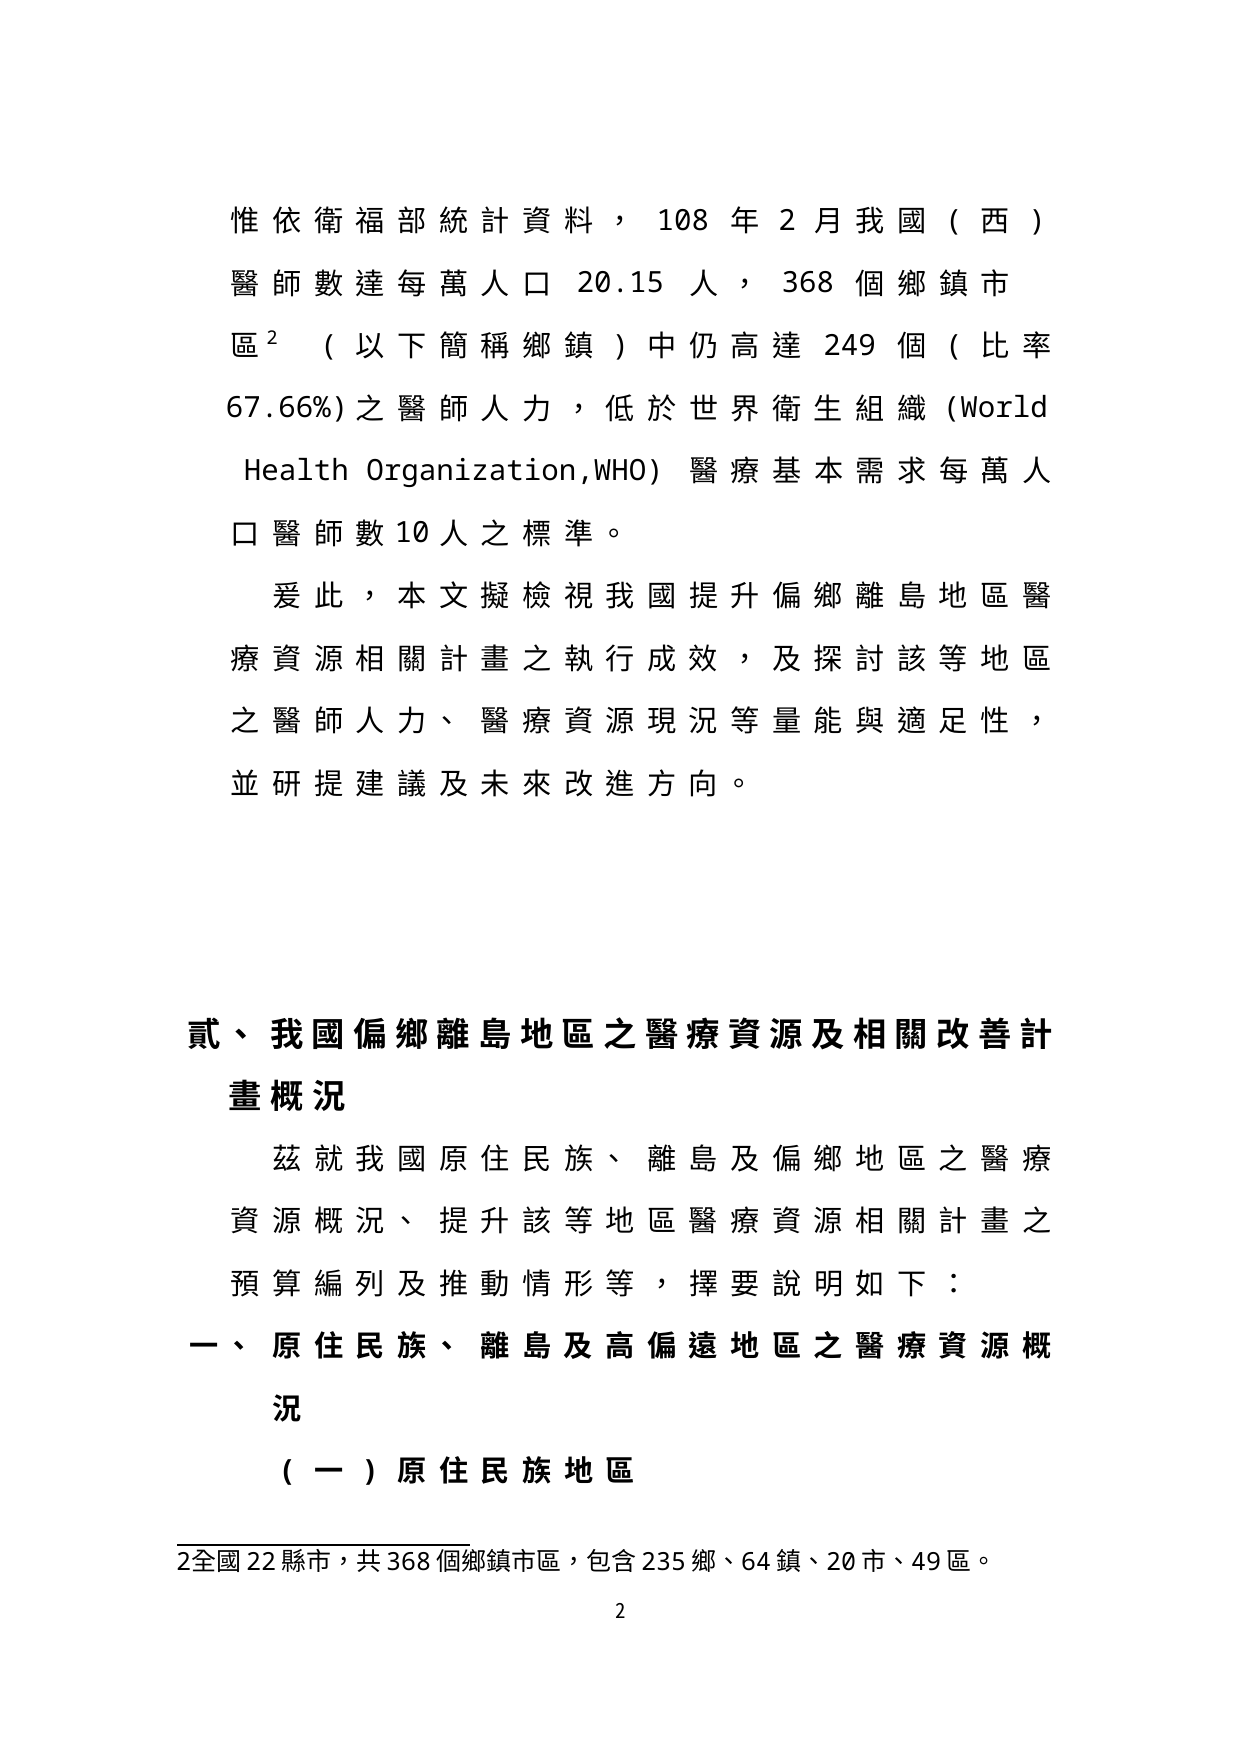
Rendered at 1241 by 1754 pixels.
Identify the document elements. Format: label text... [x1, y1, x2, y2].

text 全國22縣市，共368個鄉鎮市區，包含235鄉、64鎮、20市、49區。 [176, 1546, 1063, 1577]
text 茲就我國原住民族、離島及偏鄉地區之醫療資源概況、提升該等地區醫療資源相關計畫之預算編列及推動情形等，擇要說明如下： [187, 1115, 1058, 1302]
text 爰此，本文擬檢視我國提升偏鄉離島地區醫療資源相關計畫之執行成效，及探討該等地區之醫師人力、醫療資源現況等量能與適足性，並研提建議及未來改進方向。 [187, 552, 1058, 802]
text (一)原住民族地區 [242, 1427, 1058, 1490]
text 復以，醫師人力與醫療服務之可近性，攸關國人健康水準，然偏遠及離島地區存有交通不便、人口稀少等因素，醫事人員招募與留任不易、醫療資源普遍不足，而為提升我國偏鄉離島地區醫療服務之品質與可近性，中央政府持續推動辦理相關改善措施及計畫，經費來源包括公務預算、醫療發展基金、全民健康保險基金(以下簡稱健保基金)等，用以辦理公費醫師培育計畫、原住民族及離島地區醫事人員養成計畫、山地離島地區醫療給付效益提昇計畫、西(牙、中)醫醫療資源不足地區改善計畫等。惟依衛福部統計資料，108年2月我國(西)醫師數達每萬人口20.15人，368個鄉鎮市區(以下簡稱鄉鎮)中仍高達249個(比率67.66%)之醫師人力，低於世界衛生組織(World Health Organization,WHO)醫療基本需求每萬人口醫師數10人之標準。 [187, 177, 1058, 552]
text 一、原住民族、離島及高偏遠地區之醫療資源概況 [183, 1302, 1058, 1427]
text 貳、我國偏鄉離島地區之醫療資源及相關改善計畫概況 [183, 990, 1058, 1115]
